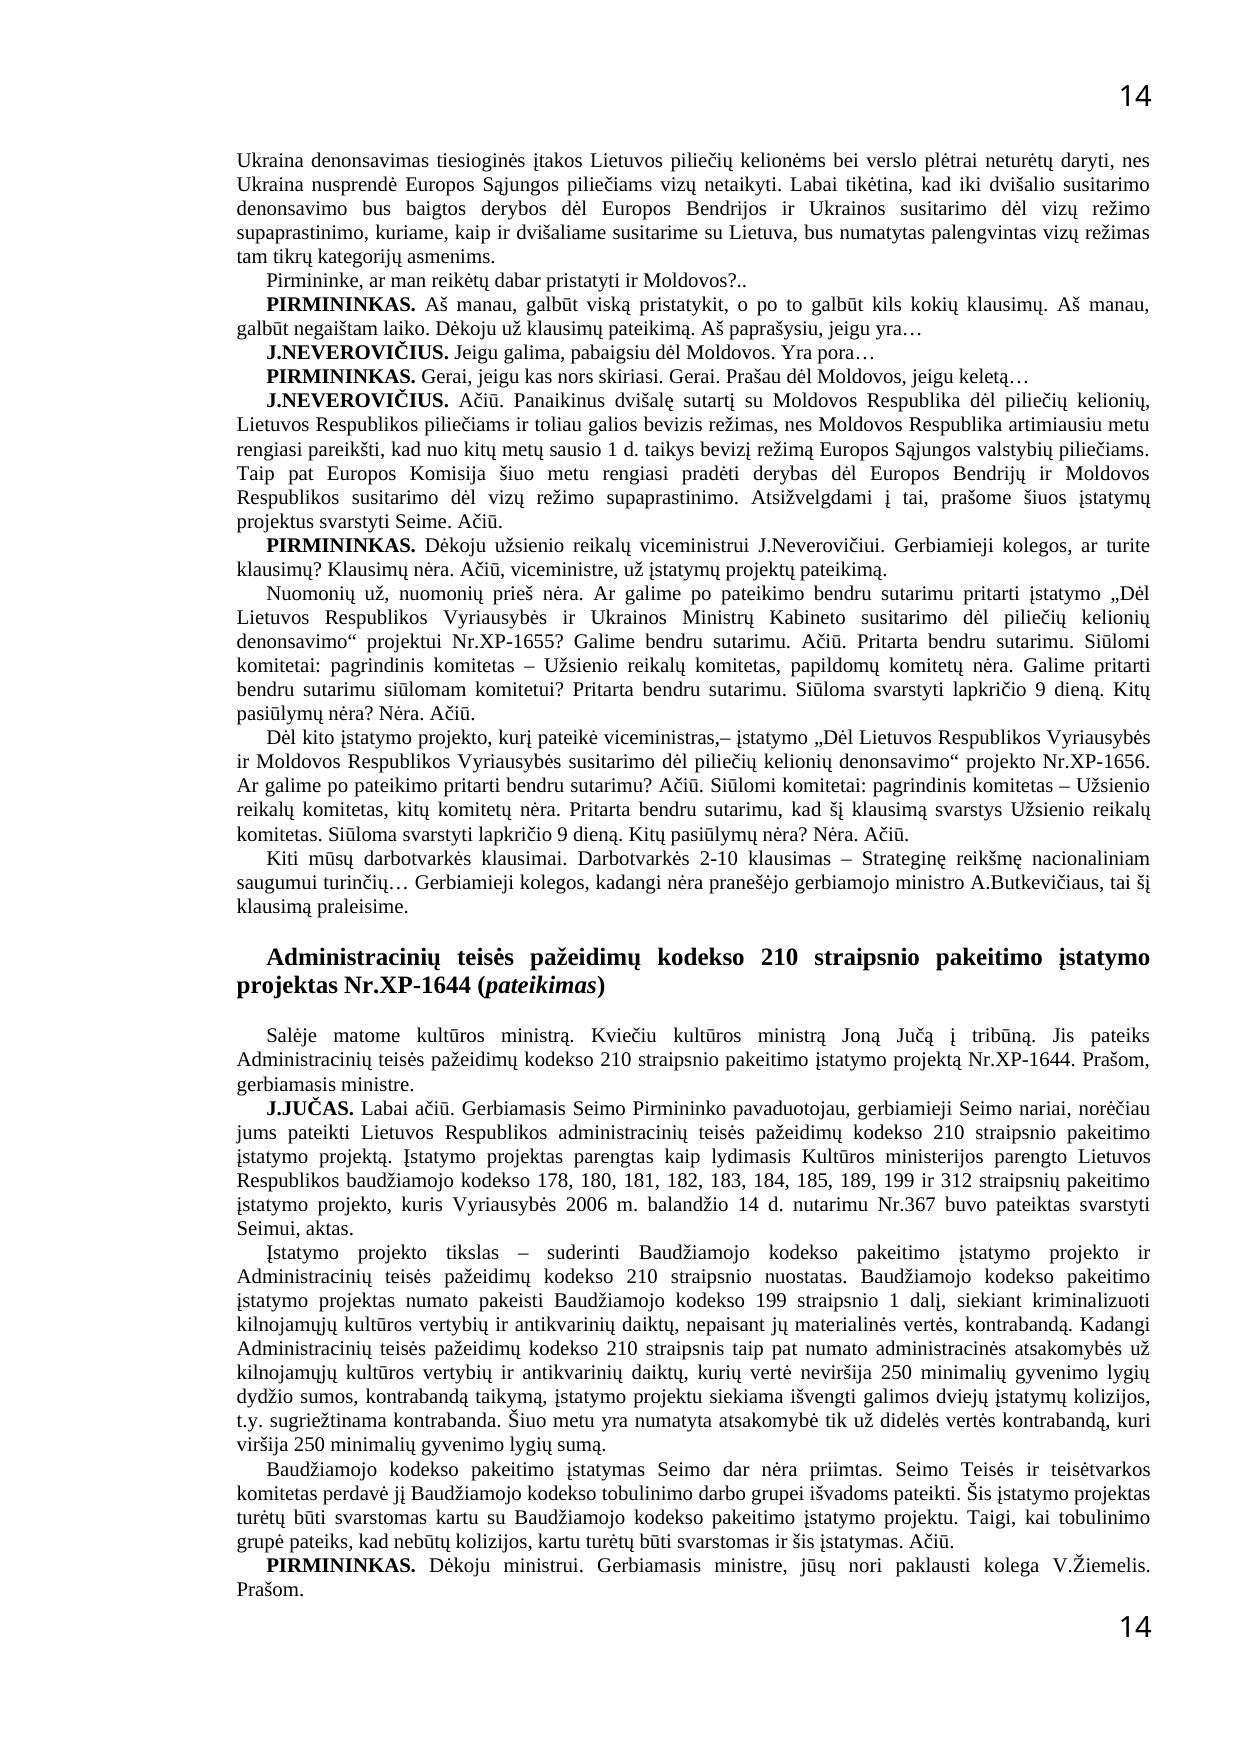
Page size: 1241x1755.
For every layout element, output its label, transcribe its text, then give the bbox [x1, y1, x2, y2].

text Administracinių teisės pažeidimų kodekso 210 straipsnio pakeitimo įstatymo projektas Nr.XP-1644 (pateikimas) [236, 942, 1152, 999]
text Kiti mūsų darbotvarkės klausimai. Darbotvarkės 2-10 klausimas – Strateginę reikšmę nacionaliniam saugumui turinčių… Gerbiamieji kolegos, kadangi nėra pranešėjo gerbiamojo ministro A.Butkevičiaus, tai šį klausimą praleisime. [236, 846, 1152, 918]
text PIRMININKAS. Dėkoju užsienio reikalų viceministrui J.Neverovičiui. Gerbiamieji kolegos, ar turite klausimų? Klausimų nėra. Ačiū, viceministre, už įstatymų projektų pateikimą. [236, 533, 1152, 581]
text Baudžiamojo kodekso pakeitimo įstatymas Seimo dar nėra priimtas. Seimo Teisės ir teisėtvarkos komitetas perdavė jį Baudžiamojo kodekso tobulinimo darbo grupei išvadoms pateikti. Šis įstatymo projektas turėtų būti svarstomas kartu su Baudžiamojo kodekso pakeitimo įstatymo projektu. Taigi, kai tobulinimo grupė pateiks, kad nebūtų kolizijos, kartu turėtų būti svarstomas ir šis įstatymas. Ačiū. [236, 1456, 1152, 1553]
text Įstatymo projekto tikslas – suderinti Baudžiamojo kodekso pakeitimo įstatymo projekto ir Administracinių teisės pažeidimų kodekso 210 straipsnio nuostatas. Baudžiamojo kodekso pakeitimo įstatymo projektas numato pakeisti Baudžiamojo kodekso 199 straipsnio 1 dalį, siekiant kriminalizuoti kilnojamųjų kultūros vertybių ir antikvarinių daiktų, nepaisant jų materialinės vertės, kontrabandą. Kadangi Administracinių teisės pažeidimų kodekso 210 straipsnis taip pat numato administracinės atsakomybės už kilnojamųjų kultūros vertybių ir antikvarinių daiktų, kurių vertė neviršija 250 minimalių gyvenimo lygių dydžio sumos, kontrabandą taikymą, įstatymo projektu siekiama išvengti galimos dviejų įstatymų kolizijos, t.y. sugriežtinama kontrabanda. Šiuo metu yra numatyta atsakomybė tik už didelės vertės kontrabandą, kuri viršija 250 minimalių gyvenimo lygių sumą. [236, 1240, 1152, 1456]
text Salėje matome kultūros ministrą. Kviečiu kultūros ministrą Joną Jučą į tribūną. Jis pateiks Administracinių teisės pažeidimų kodekso 210 straipsnio pakeitimo įstatymo projektą Nr.XP-1644. Prašom, gerbiamasis ministre. [236, 1023, 1152, 1096]
text Dėl kito įstatymo projekto, kurį pateikė viceministras,– įstatymo „Dėl Lietuvos Respublikos Vyriausybės ir Moldovos Respublikos Vyriausybės susitarimo dėl piliečių kelionių denonsavimo“ projekto Nr.XP-1656. Ar galime po pateikimo pritarti bendru sutarimu? Ačiū. Siūlomi komitetai: pagrindinis komitetas – Užsienio reikalų komitetas, kitų komitetų nėra. Pritarta bendru sutarimu, kad šį klausimą svarstys Užsienio reikalų komitetas. Siūloma svarstyti lapkričio 9 dieną. Kitų pasiūlymų nėra? Nėra. Ačiū. [236, 725, 1152, 846]
text J.JUČAS. Labai ačiū. Gerbiamasis Seimo Pirmininko pavaduotojau, gerbiamieji Seimo nariai, norėčiau jums pateikti Lietuvos Respublikos administracinių teisės pažeidimų kodekso 210 straipsnio pakeitimo įstatymo projektą. Įstatymo projektas parengtas kaip lydimasis Kultūros ministerijos parengto Lietuvos Respublikos baudžiamojo kodekso 178, 180, 181, 182, 183, 184, 185, 189, 199 ir 312 straipsnių pakeitimo įstatymo projekto, kuris Vyriausybės 2006 m. balandžio 14 d. nutarimu Nr.367 buvo pateiktas svarstyti Seimui, aktas. [236, 1096, 1152, 1240]
text J.NEVEROVIČIUS. Jeigu galima, pabaigsiu dėl Moldovos. Yra pora… [236, 340, 1152, 364]
text PIRMININKAS. Aš manau, galbūt viską pristatykit, o po to galbūt kils kokių klausimų. Aš manau, galbūt negaištam laiko. Dėkoju už klausimų pateikimą. Aš paprašysiu, jeigu yra… [236, 292, 1152, 340]
text PIRMININKAS. Gerai, jeigu kas nors skiriasi. Gerai. Prašau dėl Moldovos, jeigu keletą… [236, 364, 1152, 388]
text PIRMININKAS. Dėkoju ministrui. Gerbiamasis ministre, jūsų nori paklausti kolega V.Žiemelis. Prašom. [236, 1553, 1152, 1601]
text Nuomonių už, nuomonių prieš nėra. Ar galime po pateikimo bendru sutarimu pritarti įstatymo „Dėl Lietuvos Respublikos Vyriausybės ir Ukrainos Ministrų Kabineto susitarimo dėl piliečių kelionių denonsavimo“ projektui Nr.XP-1655? Galime bendru sutarimu. Ačiū. Pritarta bendru sutarimu. Siūlomi komitetai: pagrindinis komitetas – Užsienio reikalų komitetas, papildomų komitetų nėra. Galime pritarti bendru sutarimu siūlomam komitetui? Pritarta bendru sutarimu. Siūloma svarstyti lapkričio 9 dieną. Kitų pasiūlymų nėra? Nėra. Ačiū. [236, 581, 1152, 725]
text J.NEVEROVIČIUS. Ačiū. Panaikinus dvišalę sutartį su Moldovos Respublika dėl piliečių kelionių, Lietuvos Respublikos piliečiams ir toliau galios bevizis režimas, nes Moldovos Respublika artimiausiu metu rengiasi pareikšti, kad nuo kitų metų sausio 1 d. taikys bevizį režimą Europos Sąjungos valstybių piliečiams. Taip pat Europos Komisija šiuo metu rengiasi pradėti derybas dėl Europos Bendrijų ir Moldovos Respublikos susitarimo dėl vizų režimo supaprastinimo. Atsižvelgdami į tai, prašome šiuos įstatymų projektus svarstyti Seime. Ačiū. [236, 388, 1152, 533]
text Pirmininke, ar man reikėtų dabar pristatyti ir Moldovos?.. [236, 268, 1152, 292]
text Ukraina denonsavimas tiesioginės įtakos Lietuvos piliečių kelionėms bei verslo plėtrai neturėtų daryti, nes Ukraina nusprendė Europos Sąjungos piliečiams vizų netaikyti. Labai tikėtina, kad iki dvišalio susitarimo denonsavimo bus baigtos derybos dėl Europos Bendrijos ir Ukrainos susitarimo dėl vizų režimo supaprastinimo, kuriame, kaip ir dvišaliame susitarime su Lietuva, bus numatytas palengvintas vizų režimas tam tikrų kategorijų asmenims. [236, 148, 1152, 268]
